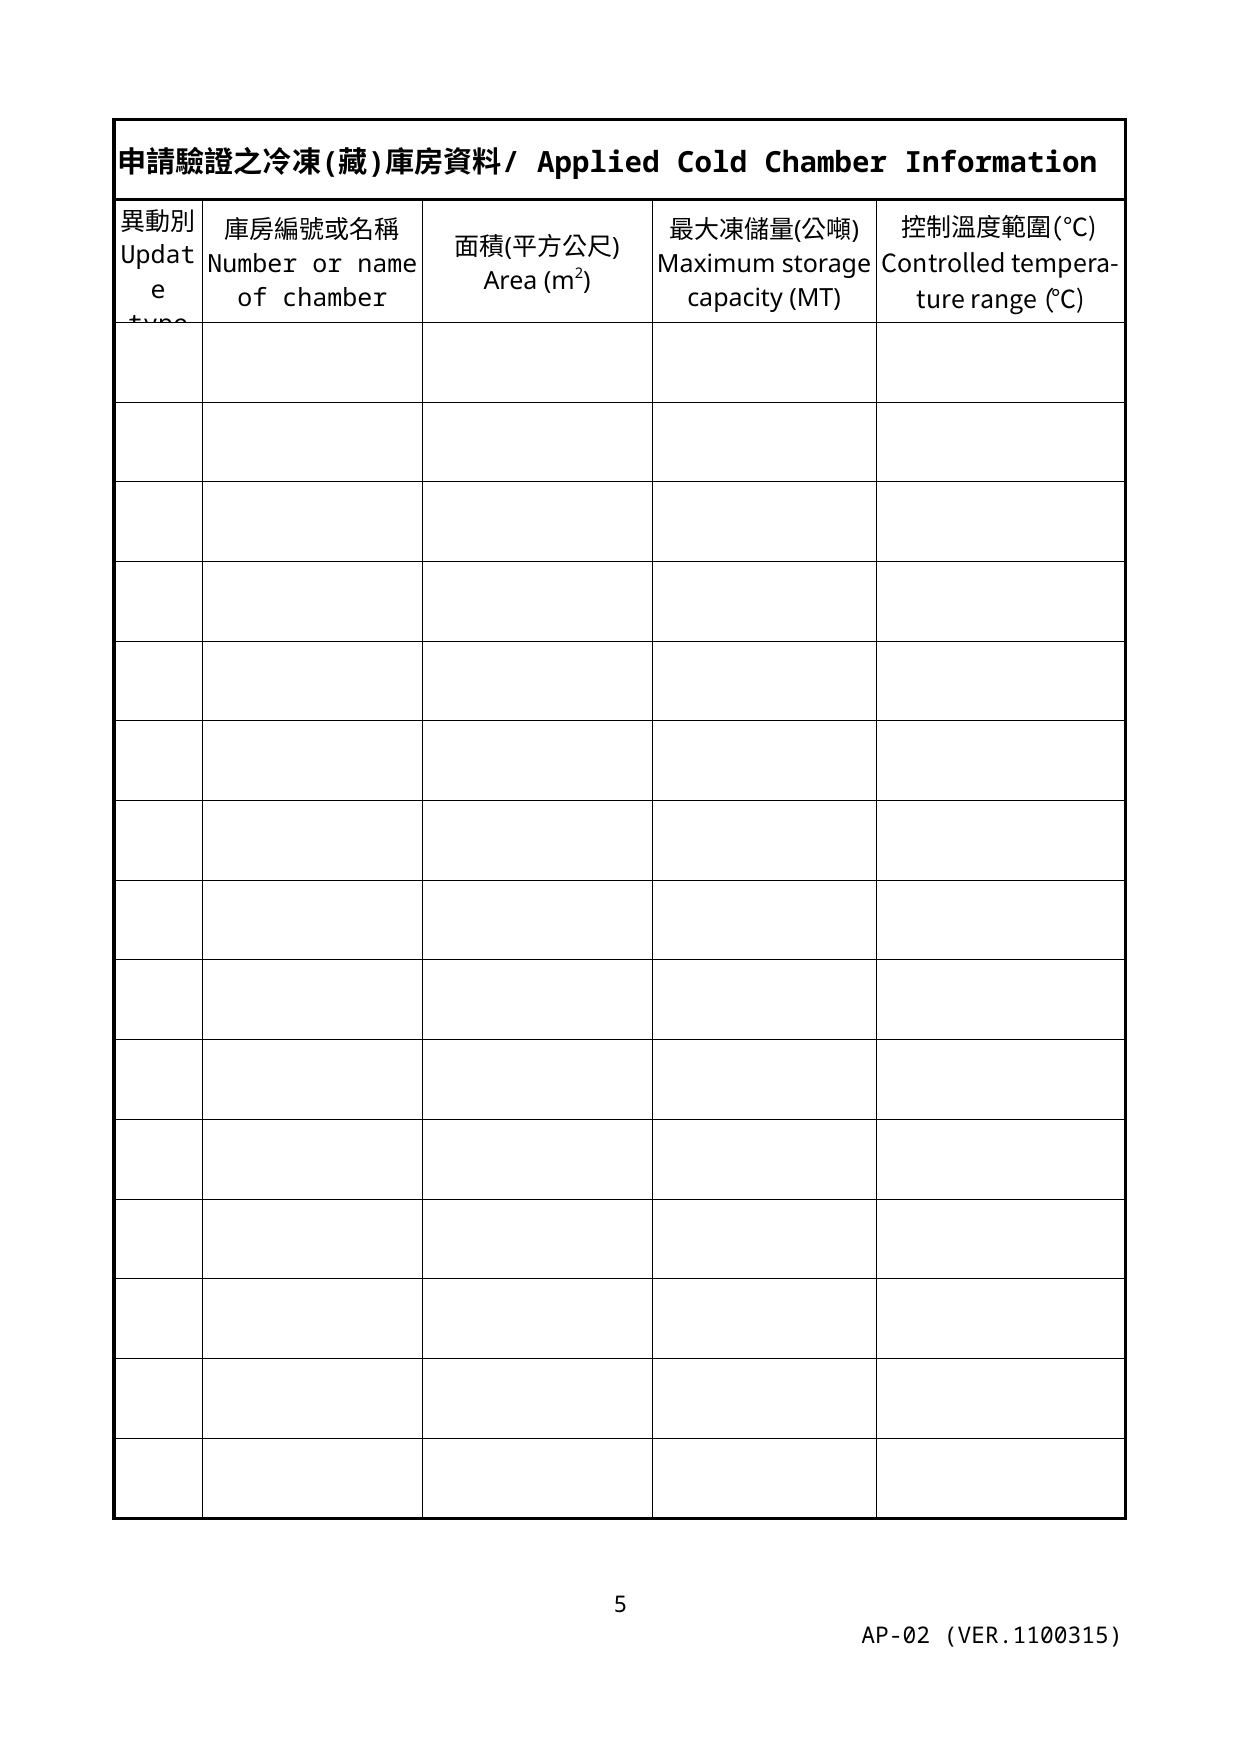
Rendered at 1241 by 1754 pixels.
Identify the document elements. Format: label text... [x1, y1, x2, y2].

table_cell [877, 562, 1124, 641]
table_cell [116, 403, 202, 481]
table_cell [423, 403, 652, 481]
table_cell [203, 323, 422, 402]
table_cell [877, 1200, 1124, 1278]
table_cell [423, 1040, 652, 1119]
table_cell [653, 403, 876, 481]
table_cell [423, 482, 652, 561]
table_cell [653, 1439, 876, 1517]
table_cell [423, 323, 652, 402]
table_cell [653, 562, 876, 641]
table_cell 最大凍儲量(公噸) Maximum storage capacity (MT) [653, 201, 876, 322]
table_cell [203, 960, 422, 1039]
table_cell [877, 881, 1124, 959]
table_cell [116, 562, 202, 641]
table_cell [203, 482, 422, 561]
table_cell [203, 1040, 422, 1119]
table_cell [116, 1200, 202, 1278]
table_cell [203, 1120, 422, 1198]
table_cell [203, 881, 422, 959]
table_cell [116, 801, 202, 880]
table_cell [653, 960, 876, 1039]
table_cell [423, 562, 652, 641]
table_cell [877, 960, 1124, 1039]
table_cell [116, 721, 202, 800]
table_cell [203, 1279, 422, 1358]
table_cell [423, 1120, 652, 1198]
table_cell [423, 1439, 652, 1517]
table_cell [203, 562, 422, 641]
table_cell [423, 1359, 652, 1437]
table_cell [653, 1359, 876, 1437]
table_cell [203, 642, 422, 720]
table_cell [116, 1439, 202, 1517]
table_cell [116, 482, 202, 561]
table_cell [203, 1439, 422, 1517]
table_cell [423, 801, 652, 880]
table_cell [423, 881, 652, 959]
table_cell [423, 1279, 652, 1358]
table_cell [653, 881, 876, 959]
table_cell [203, 403, 422, 481]
table_cell [203, 1200, 422, 1278]
table_cell [653, 323, 876, 402]
table_cell [116, 642, 202, 720]
table_cell 庫房編號或名稱 Number or name of chamber [203, 201, 422, 322]
table_cell [877, 801, 1124, 880]
table_cell [203, 1359, 422, 1437]
table_cell [653, 482, 876, 561]
table_cell [877, 1359, 1124, 1437]
table_cell [877, 323, 1124, 402]
table_cell [653, 801, 876, 880]
table_cell [423, 960, 652, 1039]
table_cell [203, 801, 422, 880]
table_cell [116, 1120, 202, 1198]
table_cell [423, 642, 652, 720]
table_cell [203, 721, 422, 800]
table_cell [116, 1359, 202, 1437]
table_cell 面積(平方公尺) Area (m2) [423, 201, 652, 322]
table_cell [877, 1120, 1124, 1198]
table_cell [116, 323, 202, 402]
table_cell [877, 1439, 1124, 1517]
table_cell 異動別 Update type [116, 201, 202, 322]
table_cell [877, 1279, 1124, 1358]
table_cell [116, 960, 202, 1039]
table_cell [653, 1200, 876, 1278]
table_cell [877, 721, 1124, 800]
table_cell [423, 1200, 652, 1278]
table_cell [653, 1279, 876, 1358]
table_cell [877, 482, 1124, 561]
table_cell [116, 881, 202, 959]
table_cell [653, 1120, 876, 1198]
table_cell 控制溫度範圍(℃) Controlled tempera-ture range (℃) [877, 201, 1124, 322]
table_cell [653, 1040, 876, 1119]
table_cell [653, 642, 876, 720]
table_cell [116, 1040, 202, 1119]
table_cell [877, 1040, 1124, 1119]
table_cell [877, 403, 1124, 481]
table_header 申請驗證之冷凍(藏)庫房資料/ Applied Cold Chamber Information [116, 121, 1124, 198]
table_cell [116, 1279, 202, 1358]
table_cell [423, 721, 652, 800]
table_cell [877, 642, 1124, 720]
table_cell [653, 721, 876, 800]
